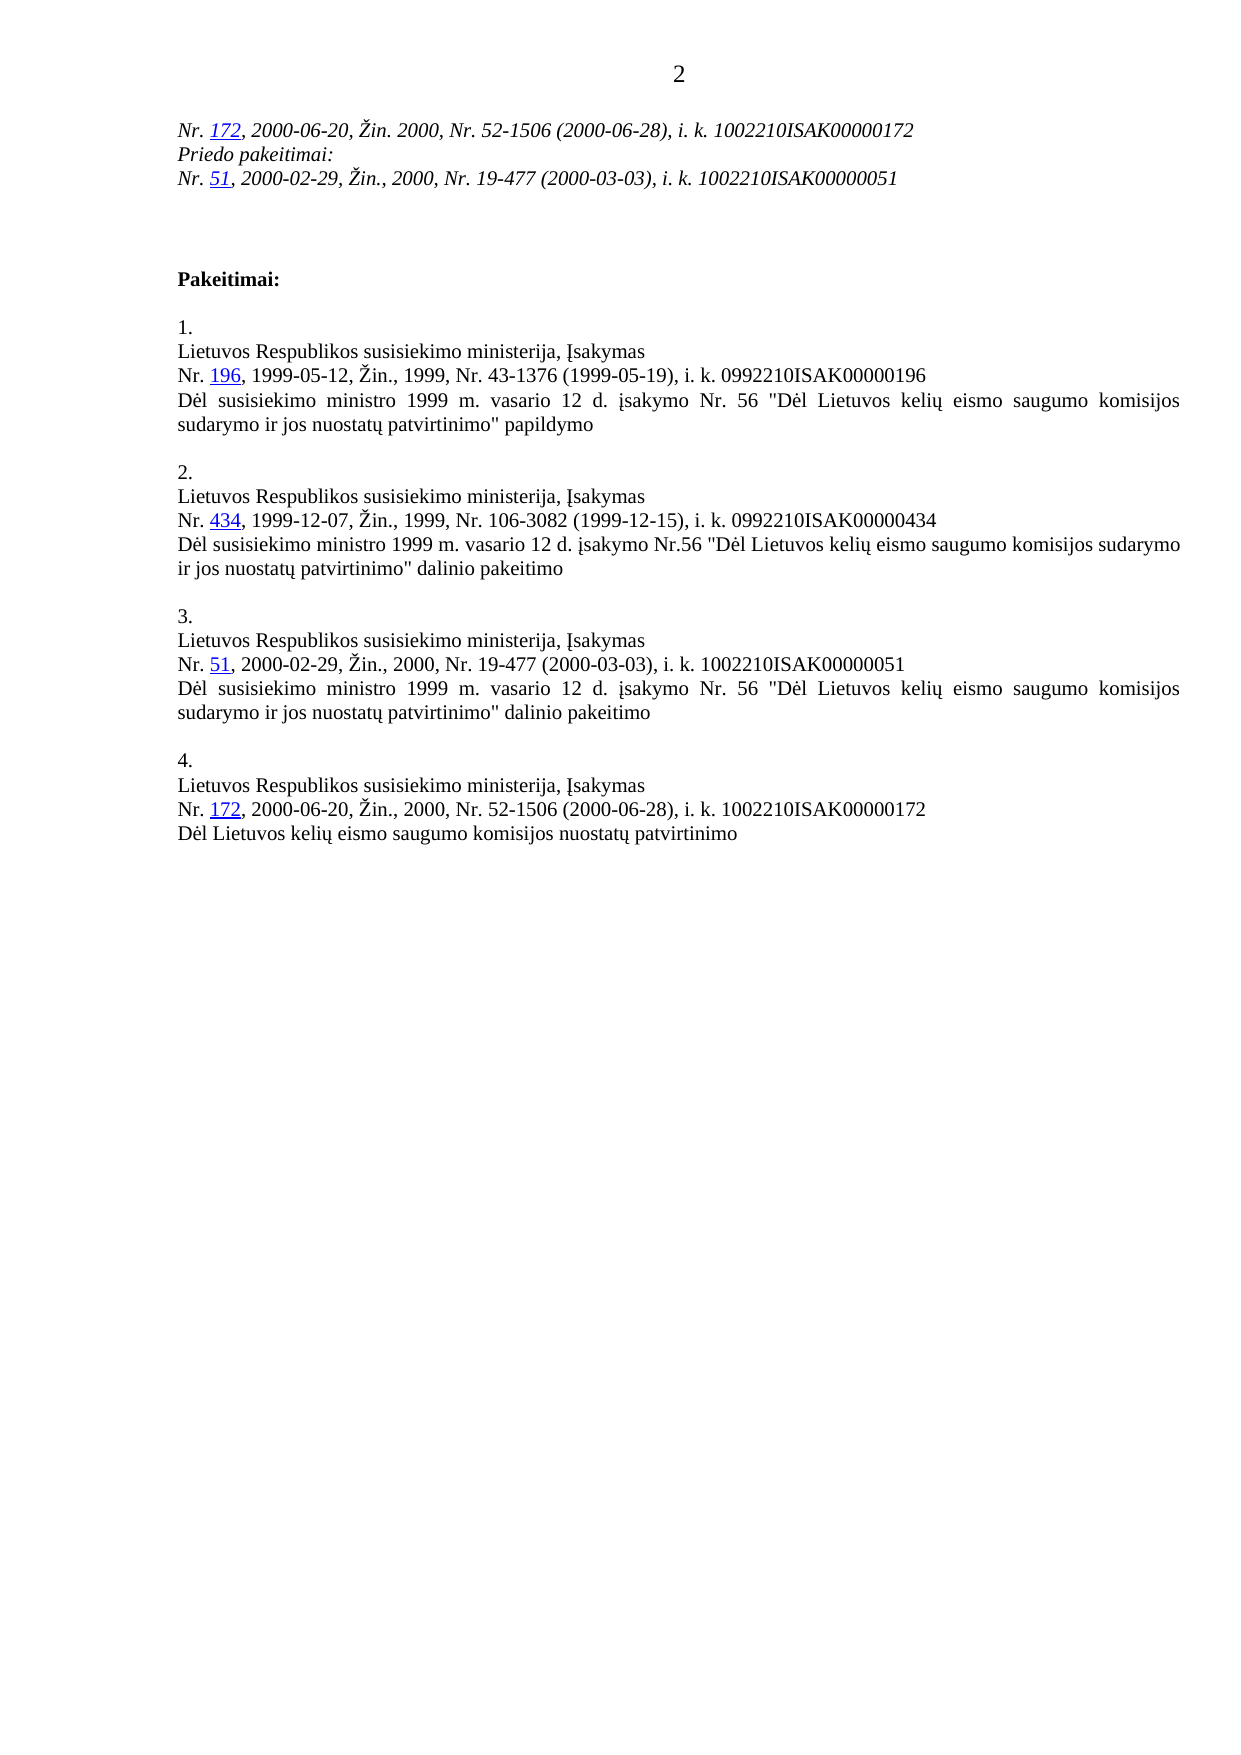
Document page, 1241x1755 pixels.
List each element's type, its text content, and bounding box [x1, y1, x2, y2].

text Nr. 51, 2000-02-29, Žin., 2000, Nr. 19-477 (2000-03-03), i. k. 1002210ISAK00000051 [177, 166, 1181, 190]
text Dėl susisiekimo ministro 1999 m. vasario 12 d. įsakymo Nr. 56 "Dėl Lietuvos kelių eismo saugumo komisijos sudarymo ir jos nuostatų patvirtinimo" papildymo [177, 387, 1181, 436]
text 3. [177, 604, 1181, 628]
text Dėl susisiekimo ministro 1999 m. vasario 12 d. įsakymo Nr. 56 "Dėl Lietuvos kelių eismo saugumo komisijos sudarymo ir jos nuostatų patvirtinimo" dalinio pakeitimo [177, 676, 1181, 724]
text Lietuvos Respublikos susisiekimo ministerija, Įsakymas [177, 628, 1181, 652]
text Priedo pakeitimai: [177, 142, 1181, 166]
text Nr. 51, 2000-02-29, Žin., 2000, Nr. 19-477 (2000-03-03), i. k. 1002210ISAK00000051 [177, 652, 1181, 676]
text Lietuvos Respublikos susisiekimo ministerija, Įsakymas [177, 339, 1181, 363]
text Nr. 172, 2000-06-20, Žin. 2000, Nr. 52-1506 (2000-06-28), i. k. 1002210ISAK00000172 [177, 118, 1181, 142]
text 4. [177, 748, 1181, 772]
text 1. [177, 315, 1181, 339]
text Nr. 434, 1999-12-07, Žin., 1999, Nr. 106-3082 (1999-12-15), i. k. 0992210ISAK00000434 [177, 508, 1181, 532]
text 2. [177, 460, 1181, 484]
text Lietuvos Respublikos susisiekimo ministerija, Įsakymas [177, 772, 1181, 797]
text Nr. 172, 2000-06-20, Žin., 2000, Nr. 52-1506 (2000-06-28), i. k. 1002210ISAK00000172 [177, 797, 1181, 821]
text Pakeitimai: [177, 267, 1181, 291]
text Nr. 196, 1999-05-12, Žin., 1999, Nr. 43-1376 (1999-05-19), i. k. 0992210ISAK00000196 [177, 363, 1181, 387]
text Dėl susisiekimo ministro 1999 m. vasario 12 d. įsakymo Nr.56 "Dėl Lietuvos kelių eismo saugumo komisijos sudarymo ir jos nuostatų patvirtinimo" dalinio pakeitimo [177, 532, 1181, 580]
text Dėl Lietuvos kelių eismo saugumo komisijos nuostatų patvirtinimo [177, 821, 1181, 845]
text Lietuvos Respublikos susisiekimo ministerija, Įsakymas [177, 484, 1181, 508]
